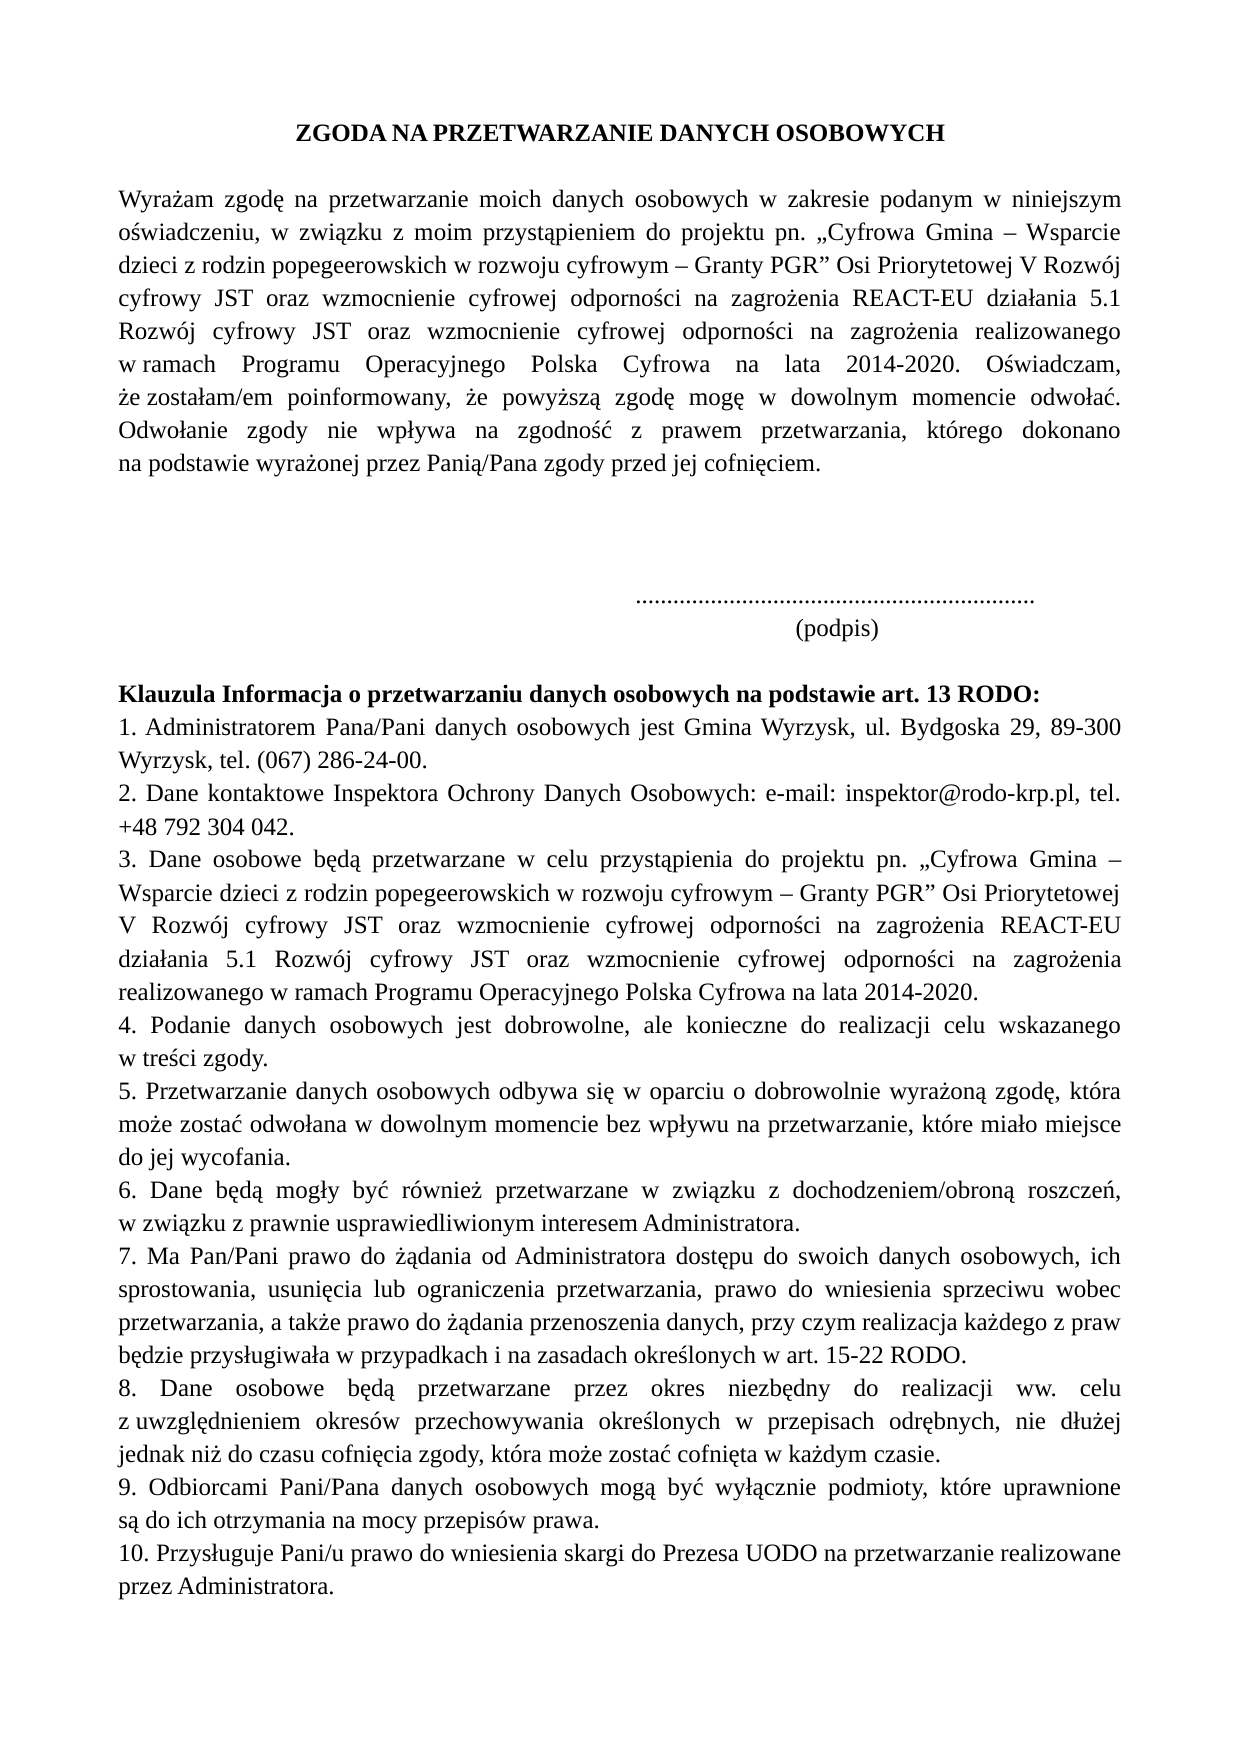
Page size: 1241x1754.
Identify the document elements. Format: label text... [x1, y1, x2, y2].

text 3. Dane osobowe będą przetwarzane w celu przystąpienia do projektu pn. „Cyfrowa Gmina – Wsparcie dzieci z rodzin popegeerowskich w rozwoju cyfrowym – Granty PGR” Osi Priorytetowej V Rozwój cyfrowy JST oraz wzmocnienie cyfrowej odporności na zagrożenia REACT-EU działania 5.1 Rozwój cyfrowy JST oraz wzmocnienie cyfrowej odporności na zagrożenia realizowanego w ramach Programu Operacyjnego Polska Cyfrowa na lata 2014-2020. [118, 844, 1122, 1005]
text 7. Ma Pan/Pani prawo do żądania od Administratora dostępu do swoich danych osobowych, ich sprostowania, usunięcia lub ograniczenia przetwarzania, prawo do wniesienia sprzeciwu wobec przetwarzania, a także prawo do żądania przenoszenia danych, przy czym realizacja każdego z praw będzie przysługiwała w przypadkach i na zasadach określonych w art. 15-22 RODO. [118, 1241, 1122, 1369]
text 10. Przysługuje Pani/u prawo do wniesienia skargi do Prezesa UODO na przetwarzanie realizowane przez Administratora. [118, 1538, 1122, 1600]
text 4. Podanie danych osobowych jest dobrowolne, ale konieczne do realizacji celu wskazanego w treści zgody. [118, 1010, 1122, 1071]
text 1. Administratorem Pana/Pani danych osobowych jest Gmina Wyrzysk, ul. Bydgoska 29, 89-300 Wyrzysk, tel. (067) 286-24-00. [118, 712, 1122, 774]
text Wyrażam zgodę na przetwarzanie moich danych osobowych w zakresie podanym w niniejszym oświadczeniu, w związku z moim przystąpieniem do projektu pn. „Cyfrowa Gmina – Wsparcie dzieci z rodzin popegeerowskich w rozwoju cyfrowym – Granty PGR” Osi Priorytetowej V Rozwój cyfrowy JST oraz wzmocnienie cyfrowej odporności na zagrożenia REACT-EU działania 5.1 Rozwój cyfrowy JST oraz wzmocnienie cyfrowej odporności na zagrożenia realizowanego w ramach Programu Operacyjnego Polska Cyfrowa na lata 2014-2020. Oświadczam, że zostałam/em poinformowany, że powyższą zgodę mogę w dowolnym momencie odwołać. Odwołanie zgody nie wpływa na zgodność z prawem przetwarzania, którego dokonano na podstawie wyrażonej przez Panią/Pana zgody przed jej cofnięciem. [118, 184, 1122, 477]
text ZGODA NA PRZETWARZANIE DANYCH OSOBOWYCH [118, 118, 1122, 147]
text 2. Dane kontaktowe Inspektora Ochrony Danych Osobowych: e-mail: inspektor@rodo-krp.pl, tel. +48 792 304 042. [118, 778, 1122, 840]
text ................................................................ [118, 580, 1122, 609]
text (podpis) [118, 613, 1122, 642]
text 9. Odbiorcami Pani/Pana danych osobowych mogą być wyłącznie podmioty, które uprawnione są do ich otrzymania na mocy przepisów prawa. [118, 1472, 1122, 1534]
text Klauzula Informacja o przetwarzaniu danych osobowych na podstawie art. 13 RODO: [118, 679, 1122, 708]
text 8. Dane osobowe będą przetwarzane przez okres niezbędny do realizacji ww. celu z uwzględnieniem okresów przechowywania określonych w przepisach odrębnych, nie dłużej jednak niż do czasu cofnięcia zgody, która może zostać cofnięta w każdym czasie. [118, 1373, 1122, 1468]
text 6. Dane będą mogły być również przetwarzane w związku z dochodzeniem/obroną roszczeń, w związku z prawnie usprawiedliwionym interesem Administratora. [118, 1175, 1122, 1237]
text 5. Przetwarzanie danych osobowych odbywa się w oparciu o dobrowolnie wyrażoną zgodę, która może zostać odwołana w dowolnym momencie bez wpływu na przetwarzanie, które miało miejsce do jej wycofania. [118, 1076, 1122, 1171]
